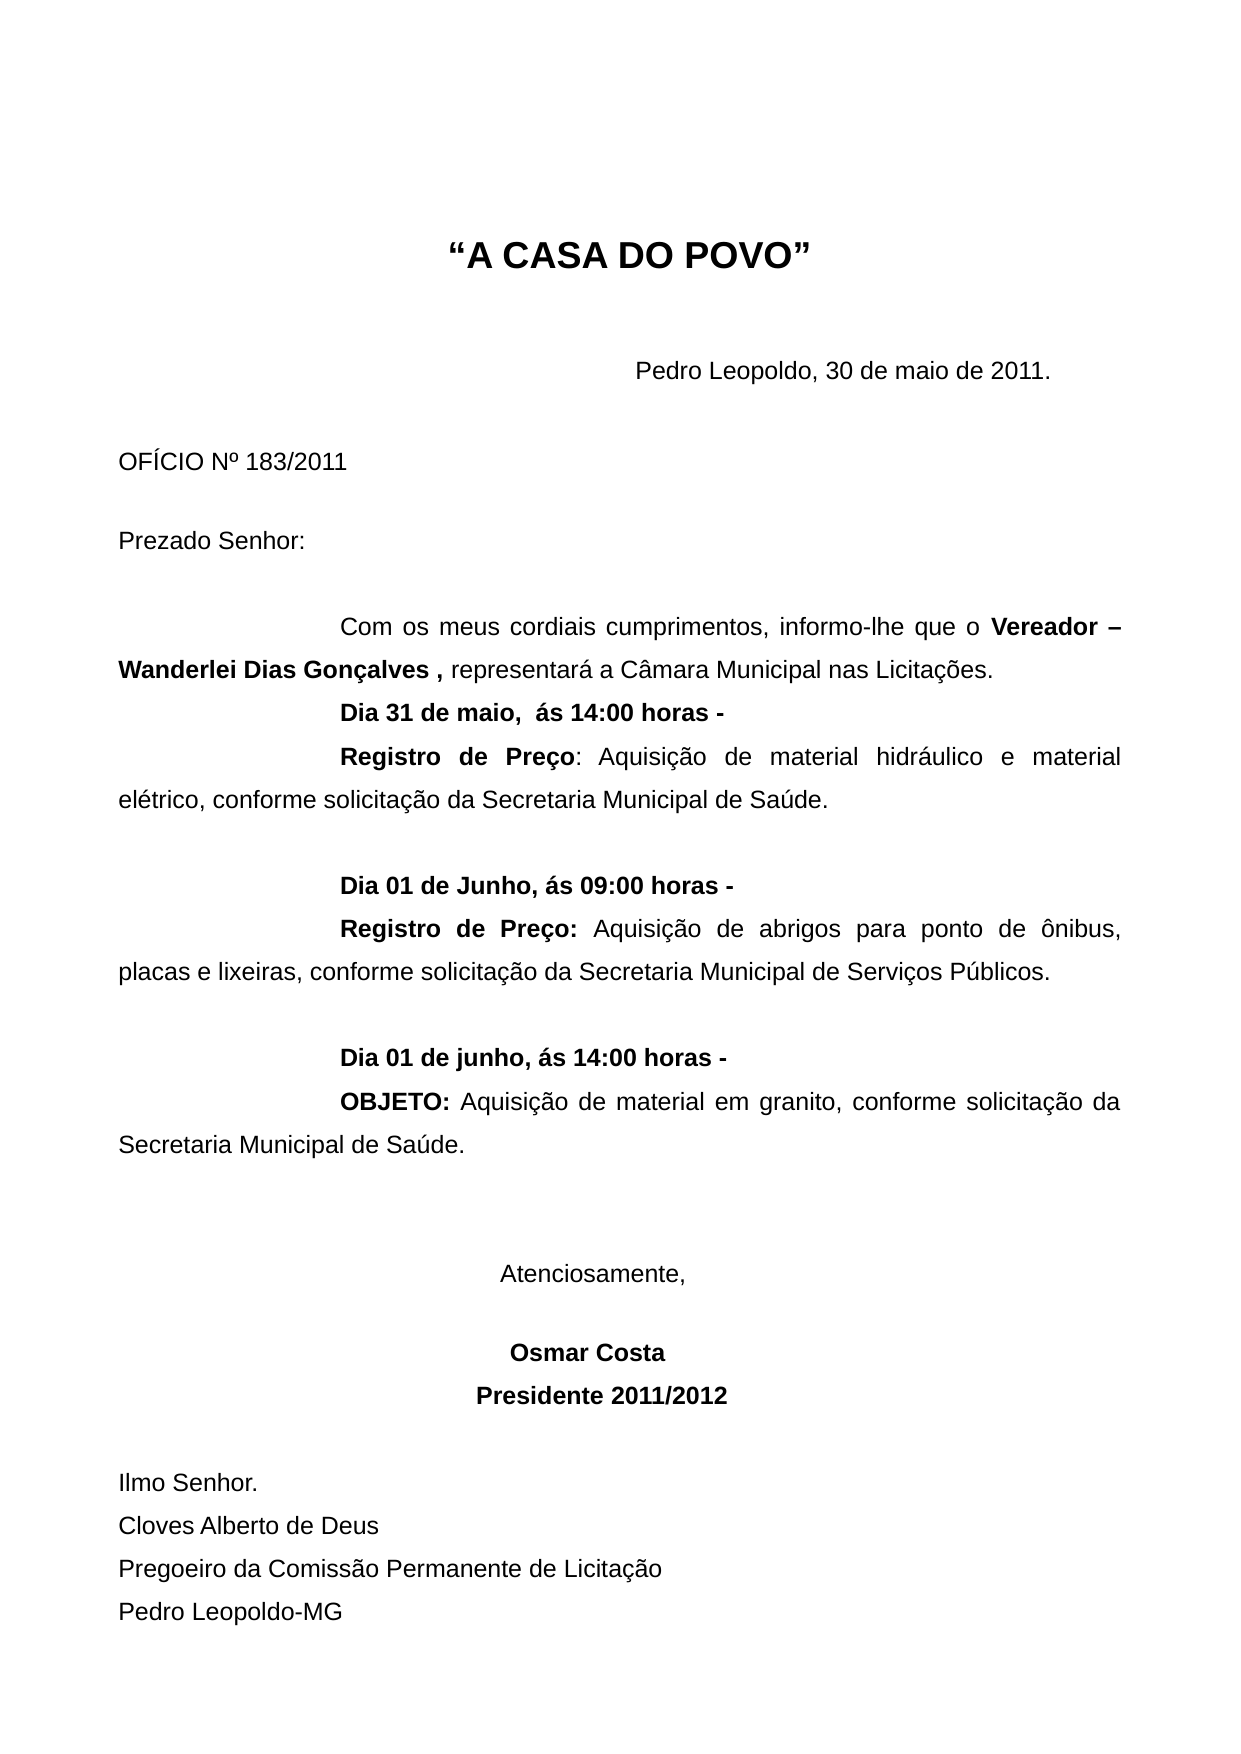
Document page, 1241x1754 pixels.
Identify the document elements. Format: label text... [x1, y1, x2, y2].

text Dia 01 de junho, ás 14:00 horas - [118, 1043, 1122, 1072]
text Cloves Alberto de Deus [118, 1511, 1122, 1539]
text OFÍCIO Nº 183/2011 [118, 447, 1122, 476]
text “A CASA DO POVO” [118, 233, 1122, 277]
text Atenciosamente, [118, 1259, 1122, 1288]
text Ilmo Senhor. [118, 1467, 1122, 1496]
text Prezado Senhor: [118, 526, 1122, 554]
text Osmar Costa [118, 1338, 1122, 1367]
text Dia 01 de Junho, ás 09:00 horas - [118, 871, 1122, 899]
text Pedro Leopoldo, 30 de maio de 2011. [118, 356, 1122, 384]
text Presidente 2011/2012 [118, 1381, 1122, 1410]
text Dia 31 de maio, ás 14:00 horas - [118, 698, 1122, 727]
text Pedro Leopoldo-MG [118, 1597, 1122, 1626]
text Com os meus cordiais cumprimentos, informo-lhe que o Vereador –Wanderlei Dias Gonçalves , representará a Câmara Municipal nas Licitações. [118, 612, 1122, 684]
text OBJETO: Aquisição de material em granito, conforme solicitação da Secretaria Municipal de Saúde. [118, 1086, 1122, 1158]
text Registro de Preço: Aquisição de abrigos para ponto de ônibus, placas e lixeiras, conforme solicitação da Secretaria Municipal de Serviços Públicos. [118, 914, 1122, 986]
text Pregoeiro da Comissão Permanente de Licitação [118, 1554, 1122, 1582]
text Registro de Preço: Aquisição de material hidráulico e material elétrico, conforme solicitação da Secretaria Municipal de Saúde. [118, 741, 1122, 813]
